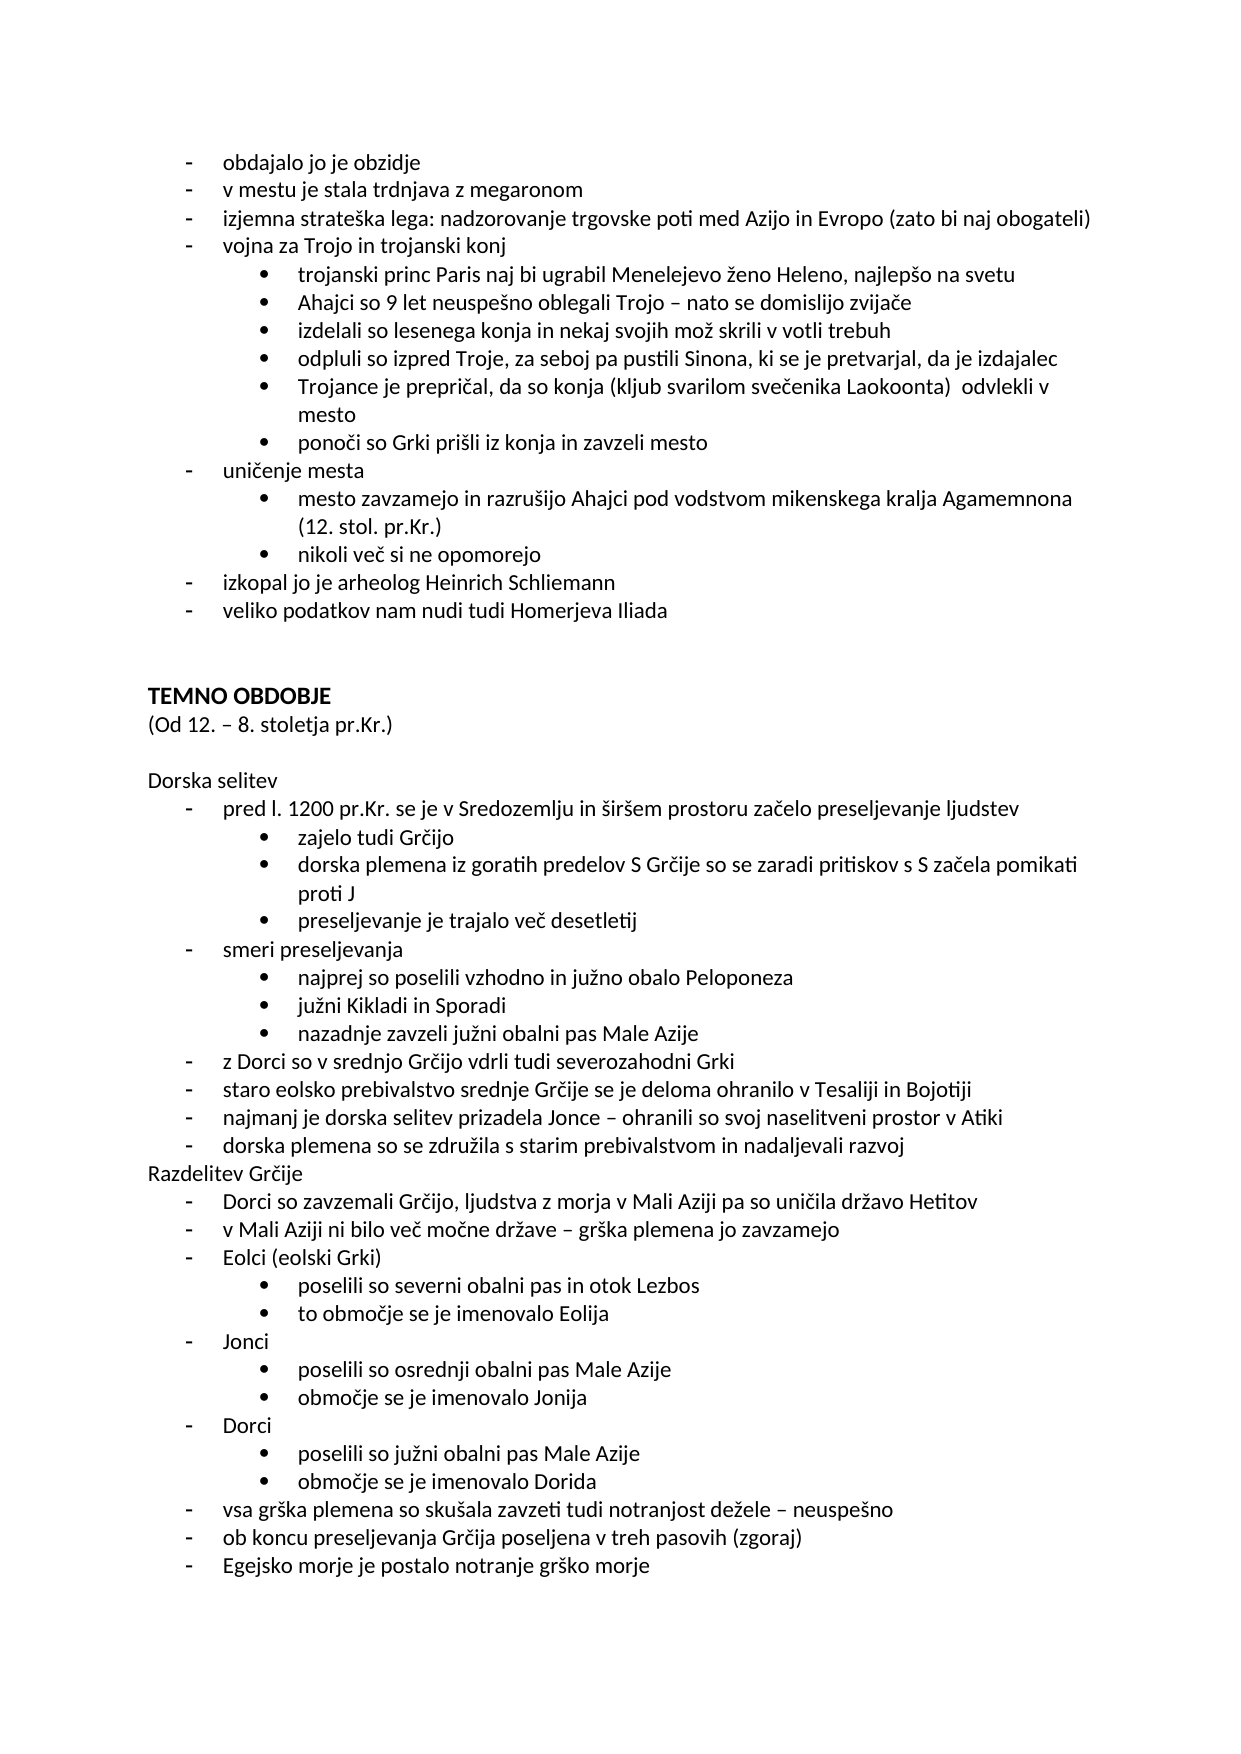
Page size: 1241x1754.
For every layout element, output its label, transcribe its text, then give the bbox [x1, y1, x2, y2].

list uničenje mesta [185, 456, 1093, 484]
list poselili so osrednji obalni pas Male Azije [260, 1355, 1093, 1383]
list Dorci [185, 1411, 1093, 1439]
list Egejsko morje je postalo notranje grško morje [185, 1551, 1093, 1579]
list preseljevanje je trajalo več desetletij [260, 907, 1093, 935]
list to območje se je imenovalo Eolija [260, 1299, 1093, 1327]
list dorska plemena so se združila s starim prebivalstvom in nadaljevali razvoj [185, 1131, 1093, 1159]
list izkopal jo je arheolog Heinrich Schliemann [185, 568, 1093, 596]
list Ahajci so 9 let neuspešno oblegali Trojo – nato se domislijo zvijače [260, 288, 1093, 316]
list smeri preseljevanja [185, 935, 1093, 963]
list dorska plemena iz goratih predelov S Grčije so se zaradi pritiskov s S začela pomikati proti J [260, 851, 1093, 907]
list nazadnje zavzeli južni obalni pas Male Azije [260, 1019, 1093, 1047]
list južni Kikladi in Sporadi [260, 991, 1093, 1019]
list ob koncu preseljevanja Grčija poseljena v treh pasovih (zgoraj) [185, 1523, 1093, 1551]
list veliko podatkov nam nudi tudi Homerjeva Iliada [185, 596, 1093, 624]
list najmanj je dorska selitev prizadela Jonce – ohranili so svoj naselitveni prostor v Atiki [185, 1103, 1093, 1131]
text Razdelitev Grčije [148, 1159, 1093, 1187]
list Eolci (eolski Grki) [185, 1243, 1093, 1271]
list poselili so severni obalni pas in otok Lezbos [260, 1271, 1093, 1299]
list zajelo tudi Grčijo [260, 823, 1093, 851]
list Dorci so zavzemali Grčijo, ljudstva z morja v Mali Aziji pa so uničila državo Hetitov [185, 1187, 1093, 1215]
list odpluli so izpred Troje, za seboj pa pustili Sinona, ki se je pretvarjal, da je izdajalec [260, 344, 1093, 372]
list vojna za Trojo in trojanski konj [185, 232, 1093, 260]
list pred l. 1200 pr.Kr. se je v Sredozemlju in širšem prostoru začelo preseljevanje ljudstev [185, 794, 1093, 823]
list Jonci [185, 1327, 1093, 1355]
list trojanski princ Paris naj bi ugrabil Menelejevo ženo Heleno, najlepšo na svetu [260, 260, 1093, 288]
list v mestu je stala trdnjava z megaronom [185, 176, 1093, 204]
list poselili so južni obalni pas Male Azije [260, 1439, 1093, 1467]
list najprej so poselili vzhodno in južno obalo Peloponeza [260, 963, 1093, 991]
list izdelali so lesenega konja in nekaj svojih mož skrili v votli trebuh [260, 316, 1093, 344]
list vsa grška plemena so skušala zavzeti tudi notranjost dežele – neuspešno [185, 1495, 1093, 1523]
list ponoči so Grki prišli iz konja in zavzeli mesto [260, 428, 1093, 456]
list v Mali Aziji ni bilo več močne države – grška plemena jo zavzamejo [185, 1215, 1093, 1243]
text (Od 12. – 8. stoletja pr.Kr.) [148, 711, 1093, 738]
list mesto zavzamejo in razrušijo Ahajci pod vodstvom mikenskega kralja Agamemnona (12. stol. pr.Kr.) [260, 484, 1093, 540]
text Dorska selitev [148, 767, 1093, 794]
list območje se je imenovalo Jonija [260, 1383, 1093, 1411]
list staro eolsko prebivalstvo srednje Grčije se je deloma ohranilo v Tesaliji in Bojotiji [185, 1075, 1093, 1103]
list izjemna strateška lega: nadzorovanje trgovske poti med Azijo in Evropo (zato bi naj obogateli) [185, 204, 1093, 232]
list nikoli več si ne opomorejo [260, 540, 1093, 568]
list Trojance je prepričal, da so konja (kljub svarilom svečenika Laokoonta) odvlekli v mesto [260, 372, 1093, 428]
list območje se je imenovalo Dorida [260, 1467, 1093, 1495]
text TEMNO OBDOBJE [148, 680, 1093, 711]
list z Dorci so v srednjo Grčijo vdrli tudi severozahodni Grki [185, 1047, 1093, 1075]
list obdajalo jo je obzidje [185, 148, 1093, 176]
